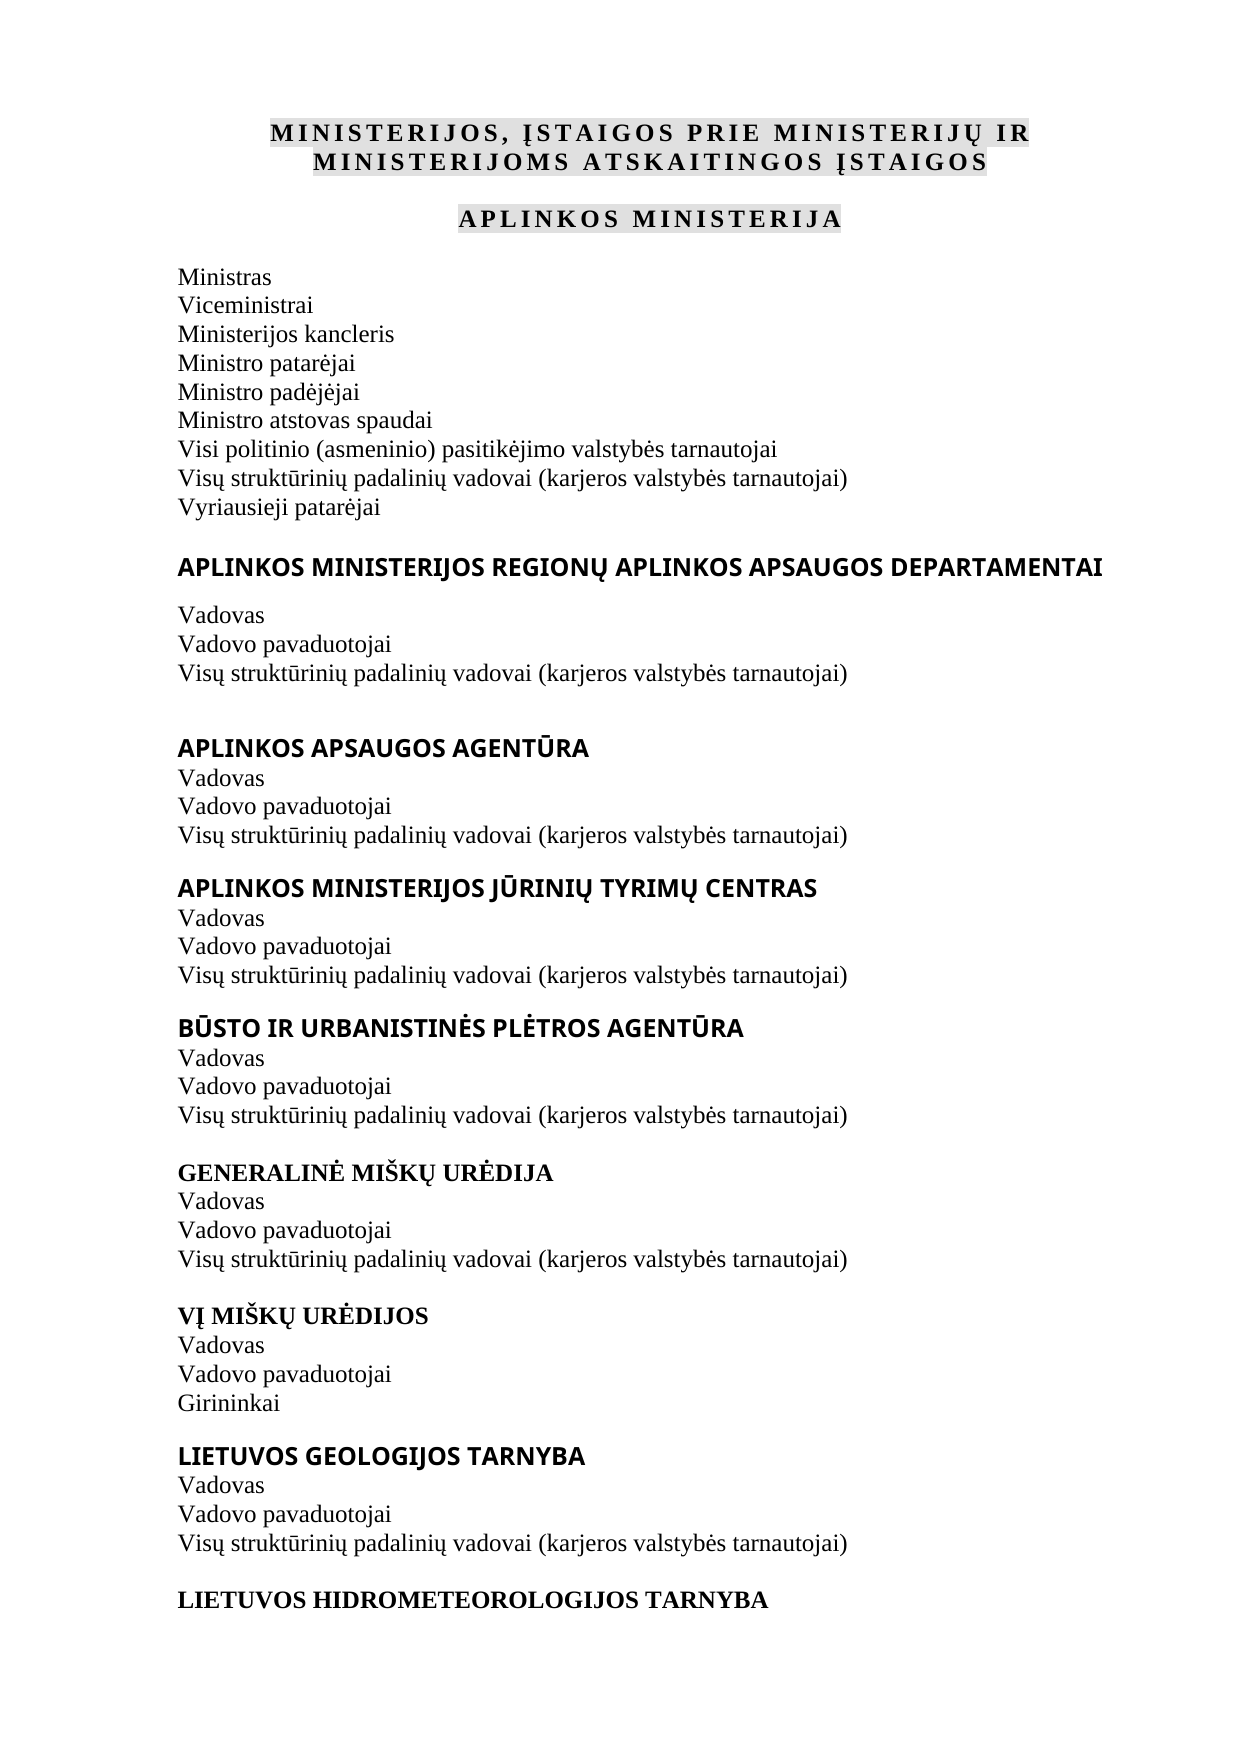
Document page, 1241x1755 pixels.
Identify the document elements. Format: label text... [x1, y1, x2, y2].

text APLINKOS MINISTERIJOS JŪRINIŲ TYRIMŲ CENTRAS [177, 878, 1122, 903]
text Aplinkos ministerija [177, 204, 1122, 233]
text Visų struktūrinių padalinių vadovai (karjeros valstybės tarnautojai) [177, 463, 1122, 492]
text VĮ MIŠKŲ URĖDIJOS [177, 1301, 1122, 1330]
text Vadovas [177, 1043, 1122, 1071]
text Visų struktūrinių padalinių vadovai (karjeros valstybės tarnautojai) [177, 1244, 1122, 1273]
text GENERALINĖ MIŠKŲ URĖDIJA [177, 1158, 1122, 1186]
text Visų struktūrinių padalinių vadovai (karjeros valstybės tarnautojai) [177, 1100, 1122, 1129]
text Ministerijos, įstaigos prie ministerijų ir ministerijoms atskaitingos įstaigos [177, 118, 1122, 176]
text Vadovo pavaduotojai [177, 629, 1122, 658]
text Vadovo pavaduotojai [177, 791, 1122, 820]
text Ministro atstovas spaudai [177, 406, 1122, 434]
text Visų struktūrinių padalinių vadovai (karjeros valstybės tarnautojai) [177, 960, 1122, 989]
text Girininkai [177, 1388, 1122, 1416]
text LIETUVOS HIDROMETEOROLOGIJOS TARNYBA [177, 1585, 1122, 1614]
text Vadovas [177, 903, 1122, 931]
text Vadovas [177, 1186, 1122, 1215]
text Vadovas [177, 763, 1122, 791]
text APLINKOS APSAUGOS AGENTŪRA [177, 738, 1122, 763]
text Viceministrai [177, 291, 1122, 319]
text Vadovo pavaduotojai [177, 1499, 1122, 1528]
text Vadovas [177, 1470, 1122, 1499]
text Vadovas [177, 1330, 1122, 1359]
text Vadovo pavaduotojai [177, 1215, 1122, 1244]
text Vyriausieji patarėjai [177, 492, 1122, 521]
text Visi politinio (asmeninio) pasitikėjimo valstybės tarnautojai [177, 434, 1122, 463]
text Ministras [177, 262, 1122, 291]
text Vadovo pavaduotojai [177, 1071, 1122, 1100]
text LIETUVOS GEOLOGIJOS TARNYBA [177, 1445, 1122, 1470]
text Vadovas [177, 600, 1122, 629]
text APLINKOS MINISTERIJOS REGIONŲ APLINKOS APSAUGOS DEPARTAMENTAI [177, 549, 1122, 583]
text Visų struktūrinių padalinių vadovai (karjeros valstybės tarnautojai) [177, 658, 1122, 687]
text Ministro padėjėjai [177, 377, 1122, 406]
text Visų struktūrinių padalinių vadovai (karjeros valstybės tarnautojai) [177, 1528, 1122, 1556]
text BŪSTO IR URBANISTINĖS PLĖTROS AGENTŪRA [177, 1018, 1122, 1043]
text Ministerijos kancleris [177, 319, 1122, 348]
text Vadovo pavaduotojai [177, 1359, 1122, 1388]
text Vadovo pavaduotojai [177, 931, 1122, 960]
text Visų struktūrinių padalinių vadovai (karjeros valstybės tarnautojai) [177, 820, 1122, 849]
text Ministro patarėjai [177, 348, 1122, 377]
